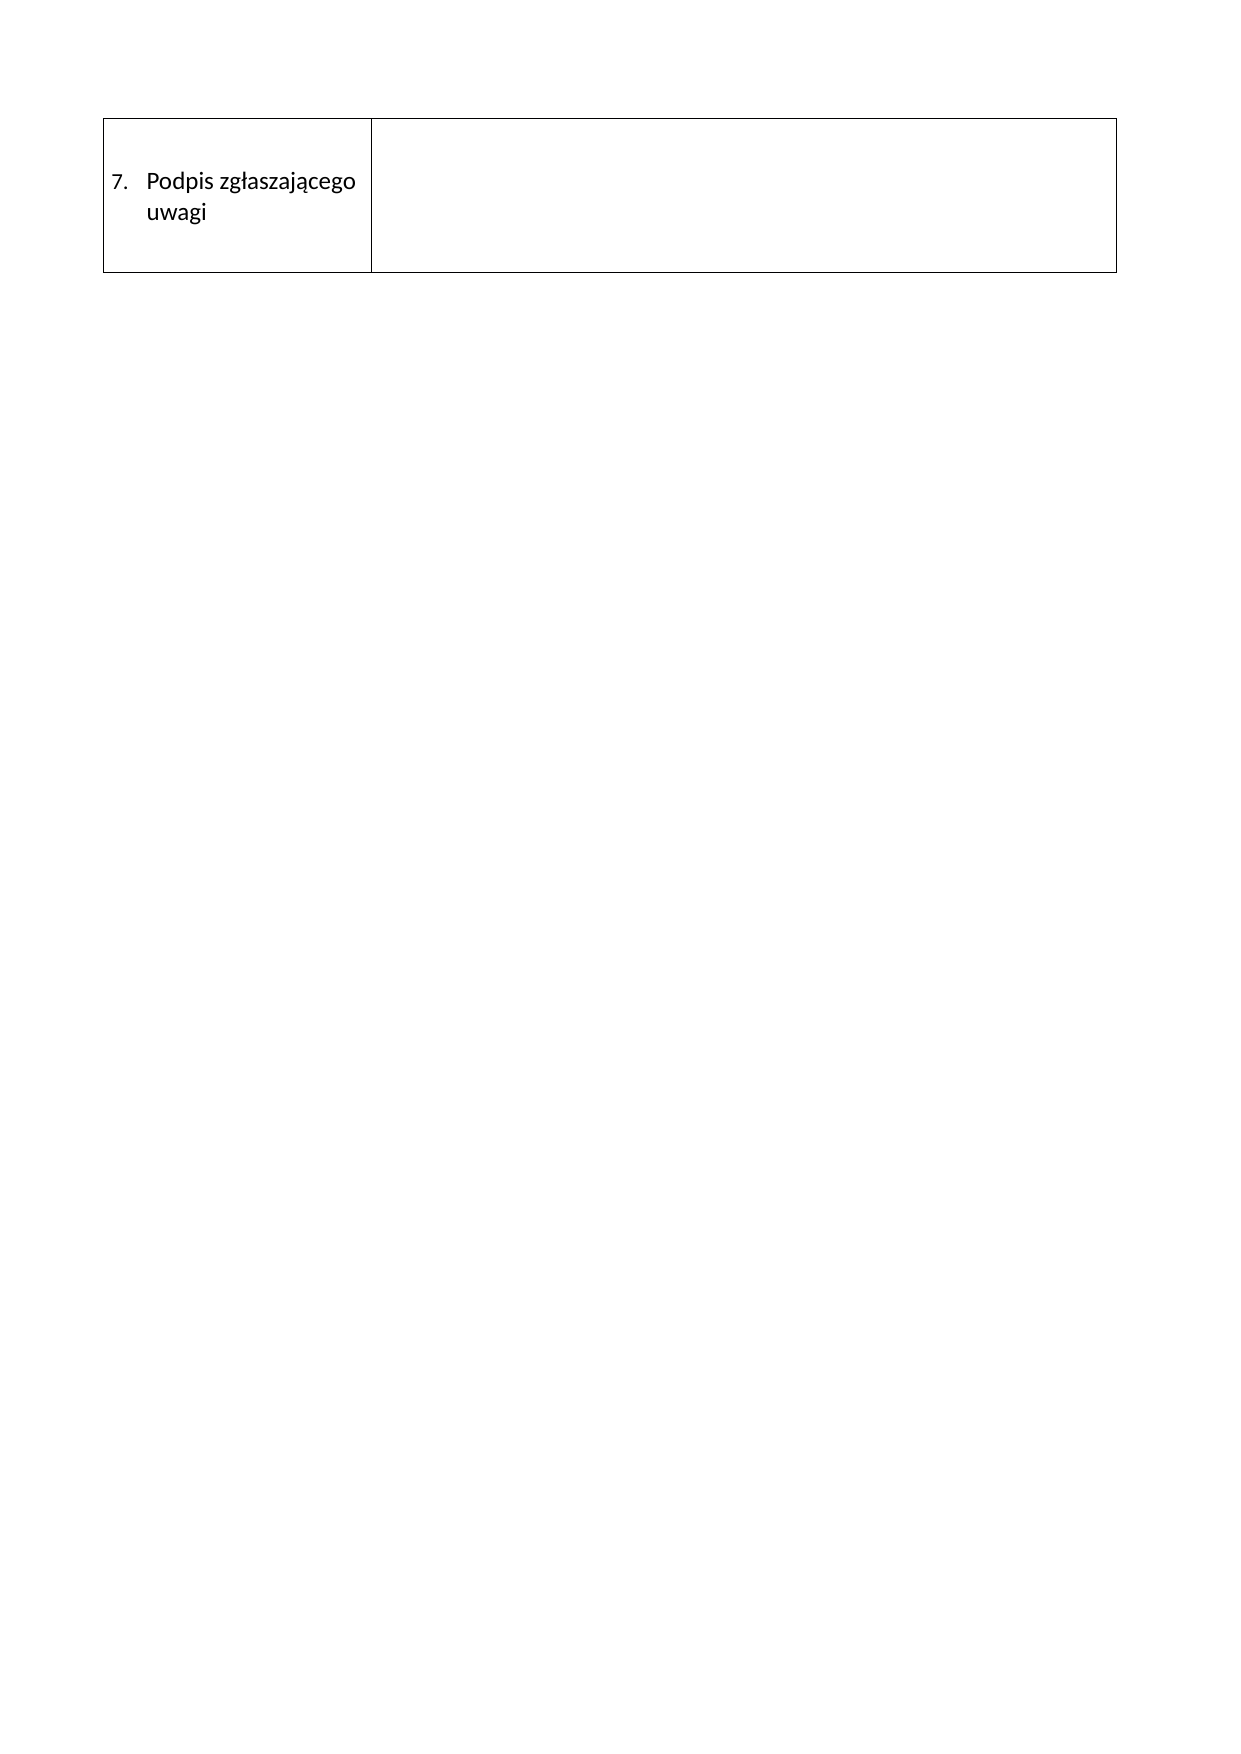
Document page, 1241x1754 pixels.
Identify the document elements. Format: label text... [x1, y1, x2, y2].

table_cell 7. Podpis zgłaszającego uwagi [104, 119, 371, 272]
table_cell [372, 119, 1116, 272]
